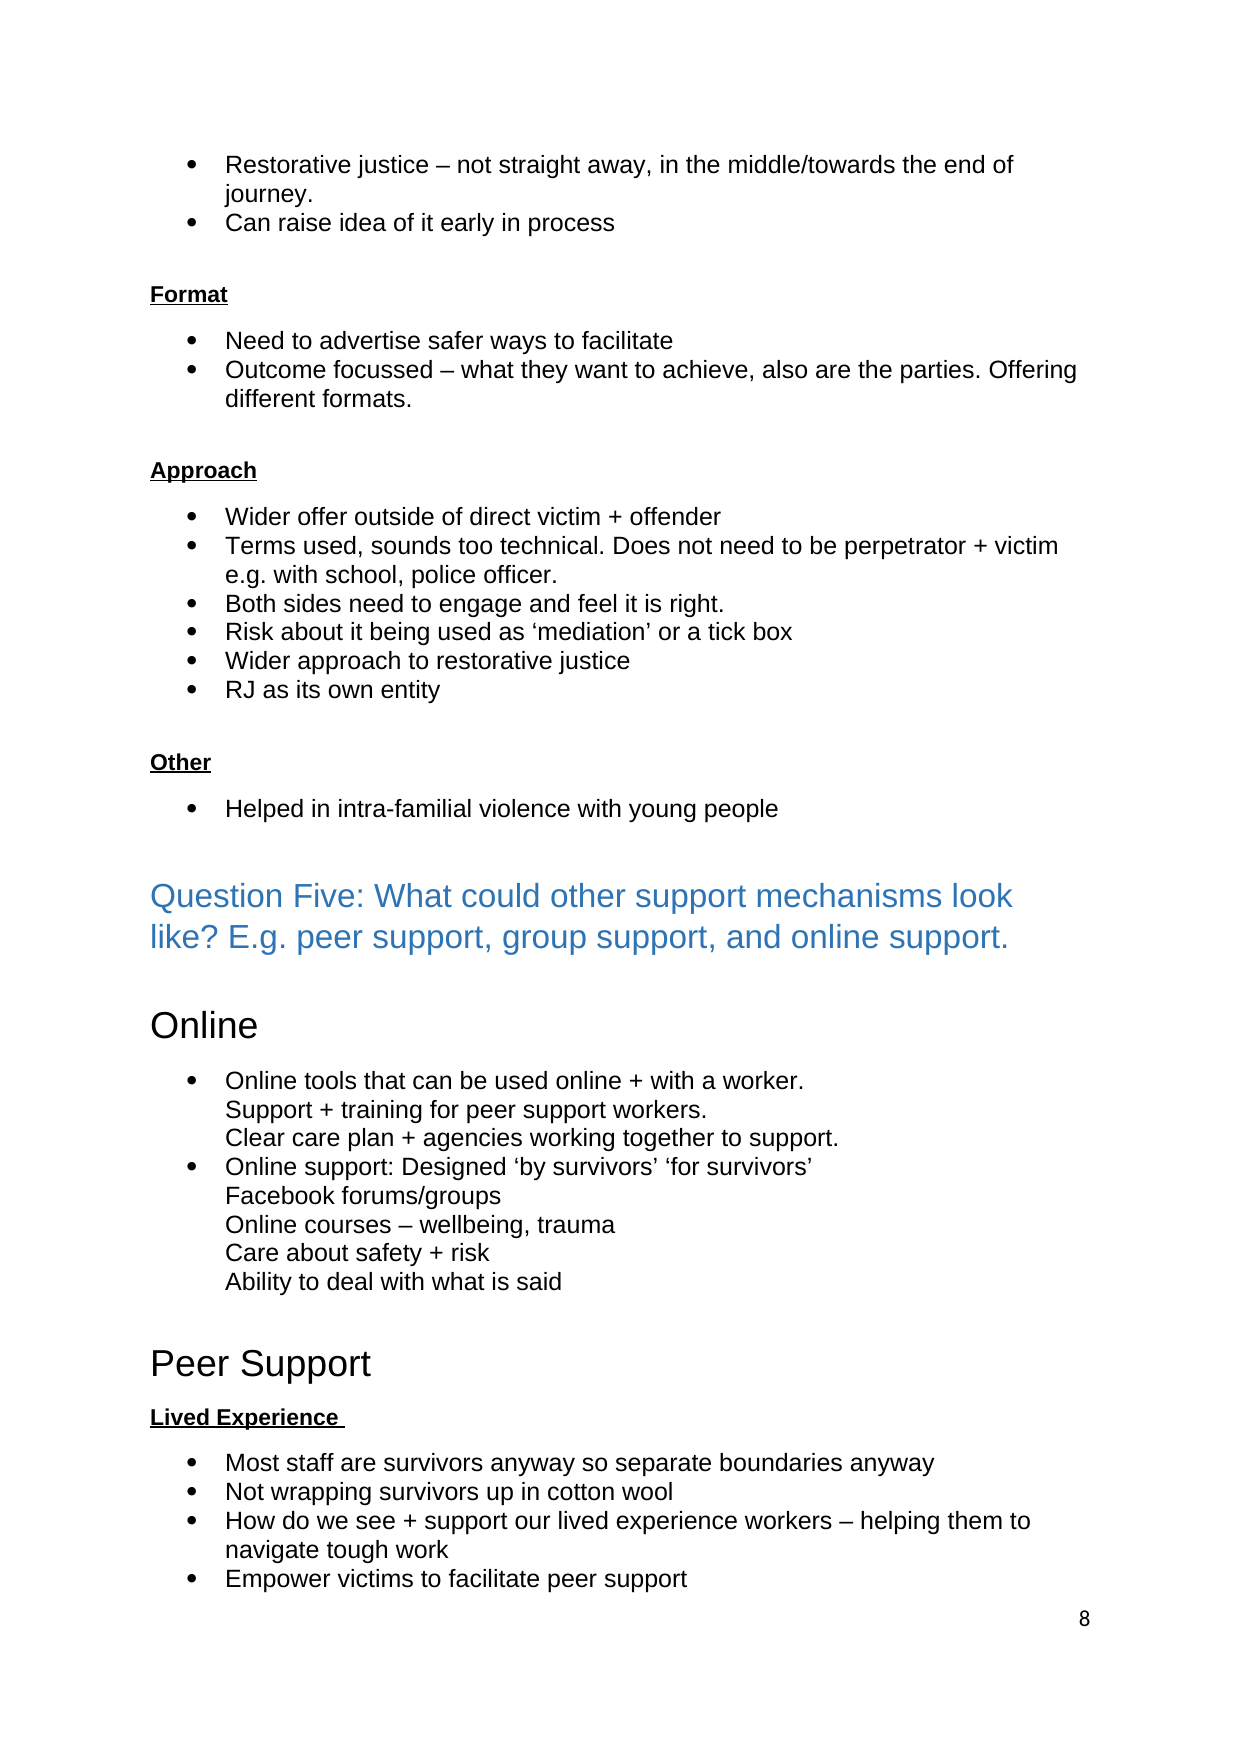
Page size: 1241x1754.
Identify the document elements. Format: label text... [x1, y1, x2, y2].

list Empower victims to facilitate peer support [187, 1563, 1090, 1592]
text Format [150, 281, 1090, 308]
list Wider offer outside of direct victim + offender [187, 502, 1090, 531]
list Clear care plan + agencies working together to support. [225, 1123, 1090, 1152]
list Terms used, sounds too technical. Does not need to be perpetrator + victim e.g. with school, police officer. [187, 531, 1090, 588]
list Can raise idea of it early in process [187, 208, 1090, 236]
text Other [150, 749, 1090, 775]
list Most staff are survivors anyway so separate boundaries anyway [187, 1448, 1090, 1477]
list Wider approach to restorative justice [187, 646, 1090, 675]
subtitle Question Five: What could other support mechanisms look like? E.g. peer support, group support, and online support. [150, 876, 1090, 956]
list How do we see + support our lived experience workers – helping them to navigate tough work [187, 1506, 1090, 1563]
list Restorative justice – not straight away, in the middle/towards the end of journey. [187, 150, 1090, 208]
list Risk about it being used as ‘mediation’ or a tick box [187, 617, 1090, 646]
list Online tools that can be used online + with a worker. [187, 1066, 1090, 1094]
text Lived Experience [150, 1403, 1090, 1430]
list Outcome focussed – what they want to achieve, also are the parties. Offering different formats. [187, 355, 1090, 412]
list Care about safety + risk [225, 1238, 1090, 1267]
list Facebook forums/groups [225, 1181, 1090, 1210]
list Both sides need to engage and feel it is right. [187, 588, 1090, 617]
list Online courses – wellbeing, trauma [225, 1210, 1090, 1238]
list Helped in intra-familial violence with young people [187, 793, 1090, 822]
list Ability to deal with what is said [225, 1267, 1090, 1296]
text Approach [150, 457, 1090, 484]
list RJ as its own entity [187, 675, 1090, 704]
list Support + training for peer support workers. [225, 1094, 1090, 1123]
list Online support: Designed ‘by survivors’ ‘for survivors’ [187, 1152, 1090, 1181]
text Peer Support [150, 1341, 1090, 1384]
text Online [150, 1003, 1090, 1046]
list Need to advertise safer ways to facilitate [187, 326, 1090, 355]
list Not wrapping survivors up in cotton wool [187, 1477, 1090, 1506]
